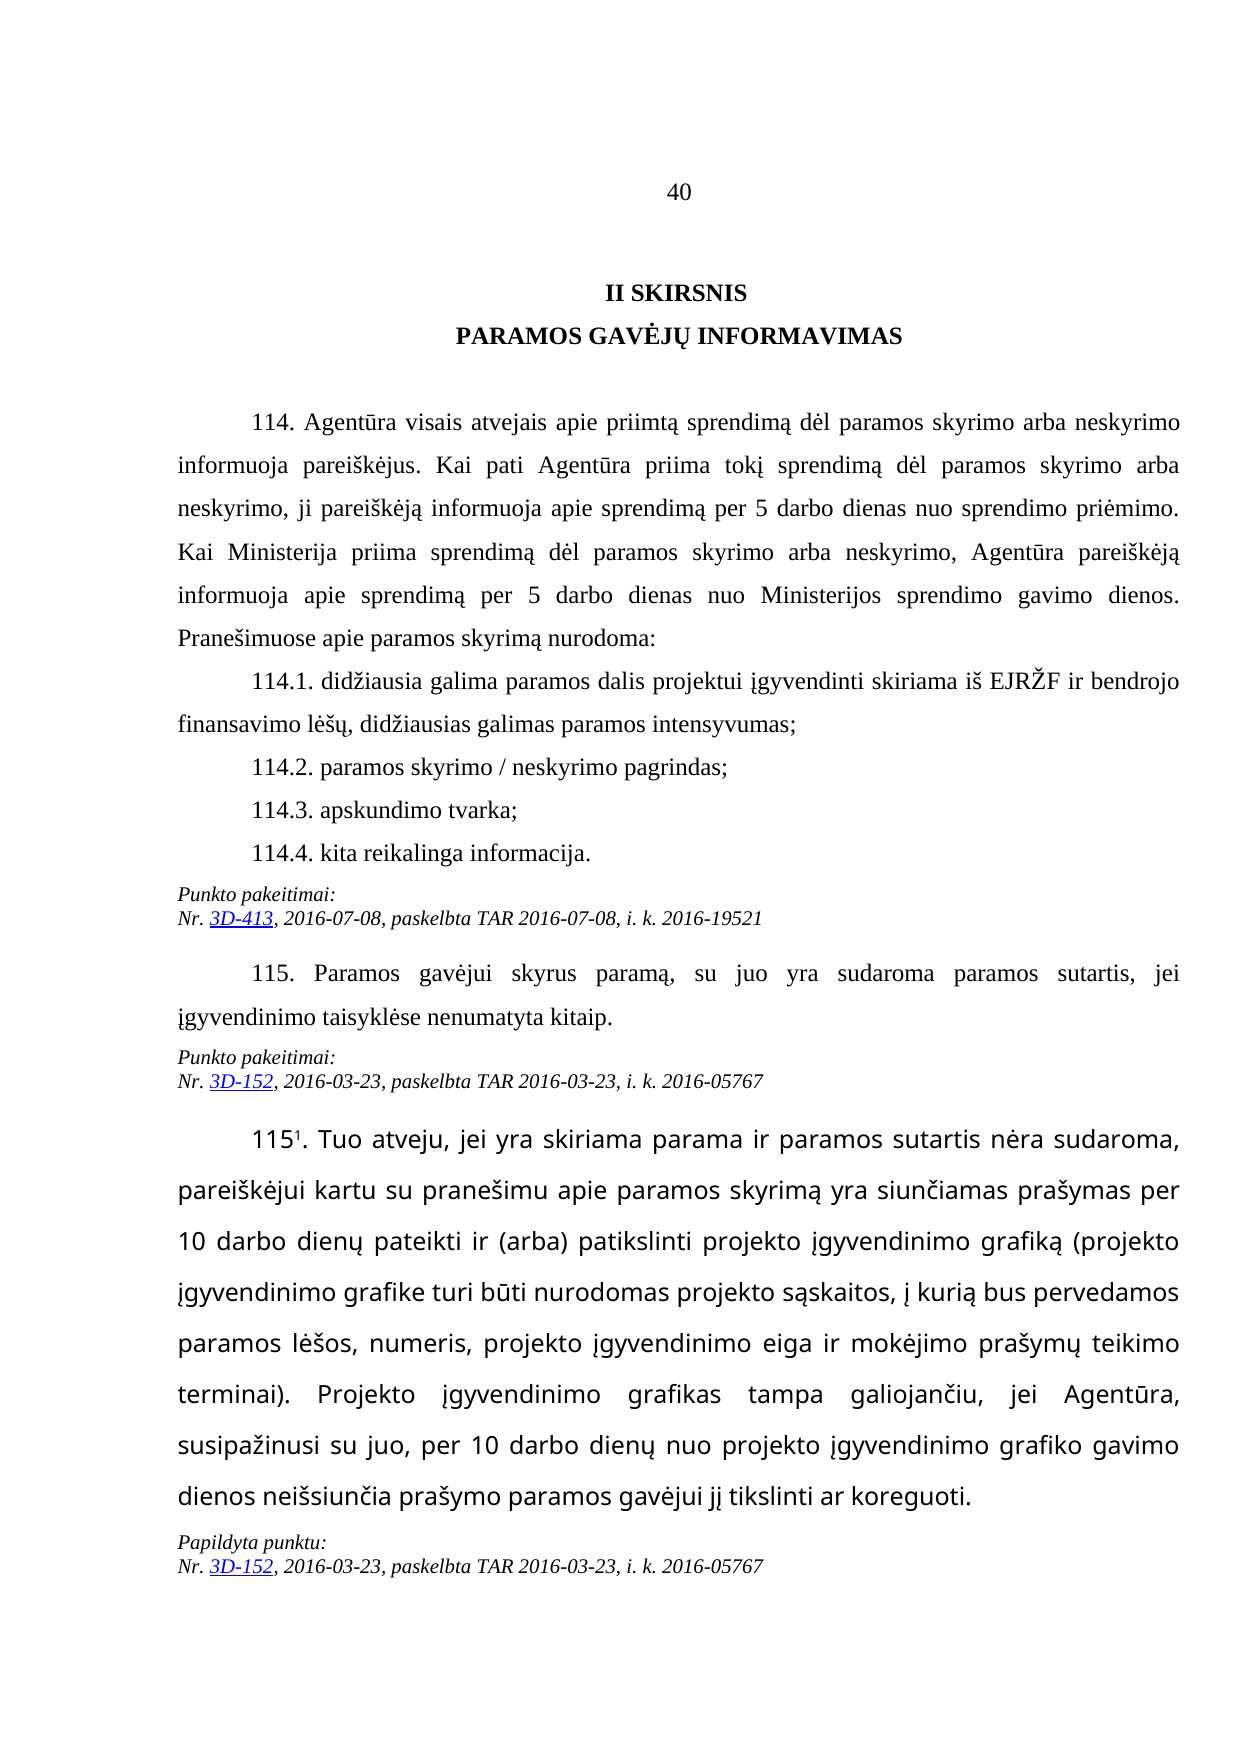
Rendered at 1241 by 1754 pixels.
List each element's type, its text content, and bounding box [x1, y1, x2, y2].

text II SKIRSNIS [177, 278, 1181, 307]
text Punkto pakeitimai: [177, 1045, 1181, 1069]
text Punkto pakeitimai: [177, 882, 1181, 906]
text PARAMOS GAVĖJŲ INFORMAVIMAS [177, 321, 1181, 350]
text 114.2. paramos skyrimo / neskyrimo pagrindas; [177, 752, 1181, 781]
text Papildyta punktu: [177, 1530, 1181, 1554]
text Nr. 3D-413, 2016-07-08, paskelbta TAR 2016-07-08, i. k. 2016-19521 [177, 906, 1181, 930]
text 114. Agentūra visais atvejais apie priimtą sprendimą dėl paramos skyrimo arba neskyrimo informuoja pareiškėjus. Kai pati Agentūra priima tokį sprendimą dėl paramos skyrimo arba neskyrimo, ji pareiškėją informuoja apie sprendimą per 5 darbo dienas nuo sprendimo priėmimo. Kai Ministerija priima sprendimą dėl paramos skyrimo arba neskyrimo, Agentūra pareiškėją informuoja apie sprendimą per 5 darbo dienas nuo Ministerijos sprendimo gavimo dienos. Pranešimuose apie paramos skyrimą nurodoma: [177, 407, 1181, 652]
text 115. Paramos gavėjui skyrus paramą, su juo yra sudaroma paramos sutartis, jei įgyvendinimo taisyklėse nenumatyta kitaip. [177, 958, 1181, 1030]
text Nr. 3D-152, 2016-03-23, paskelbta TAR 2016-03-23, i. k. 2016-05767 [177, 1069, 1181, 1093]
text 114.1. didžiausia galima paramos dalis projektui įgyvendinti skiriama iš EJRŽF ir bendrojo finansavimo lėšų, didžiausias galimas paramos intensyvumas; [177, 666, 1181, 738]
text 114.3. apskundimo tvarka; [177, 795, 1181, 824]
text Nr. 3D-152, 2016-03-23, paskelbta TAR 2016-03-23, i. k. 2016-05767 [177, 1554, 1181, 1578]
text 114.4. kita reikalinga informacija. [177, 838, 1181, 867]
text 1151. Tuo atveju, jei yra skiriama parama ir paramos sutartis nėra sudaroma, pareiškėjui kartu su pranešimu apie paramos skyrimą yra siunčiamas prašymas per 10 darbo dienų pateikti ir (arba) patikslinti projekto įgyvendinimo grafiką (projekto įgyvendinimo grafike turi būti nurodomas projekto sąskaitos, į kurią bus pervedamos paramos lėšos, numeris, projekto įgyvendinimo eiga ir mokėjimo prašymų teikimo terminai). Projekto įgyvendinimo grafikas tampa galiojančiu, jei Agentūra, susipažinusi su juo, per 10 darbo dienų nuo projekto įgyvendinimo grafiko gavimo dienos neišsiunčia prašymo paramos gavėjui jį tikslinti ar koreguoti. [177, 1122, 1181, 1513]
